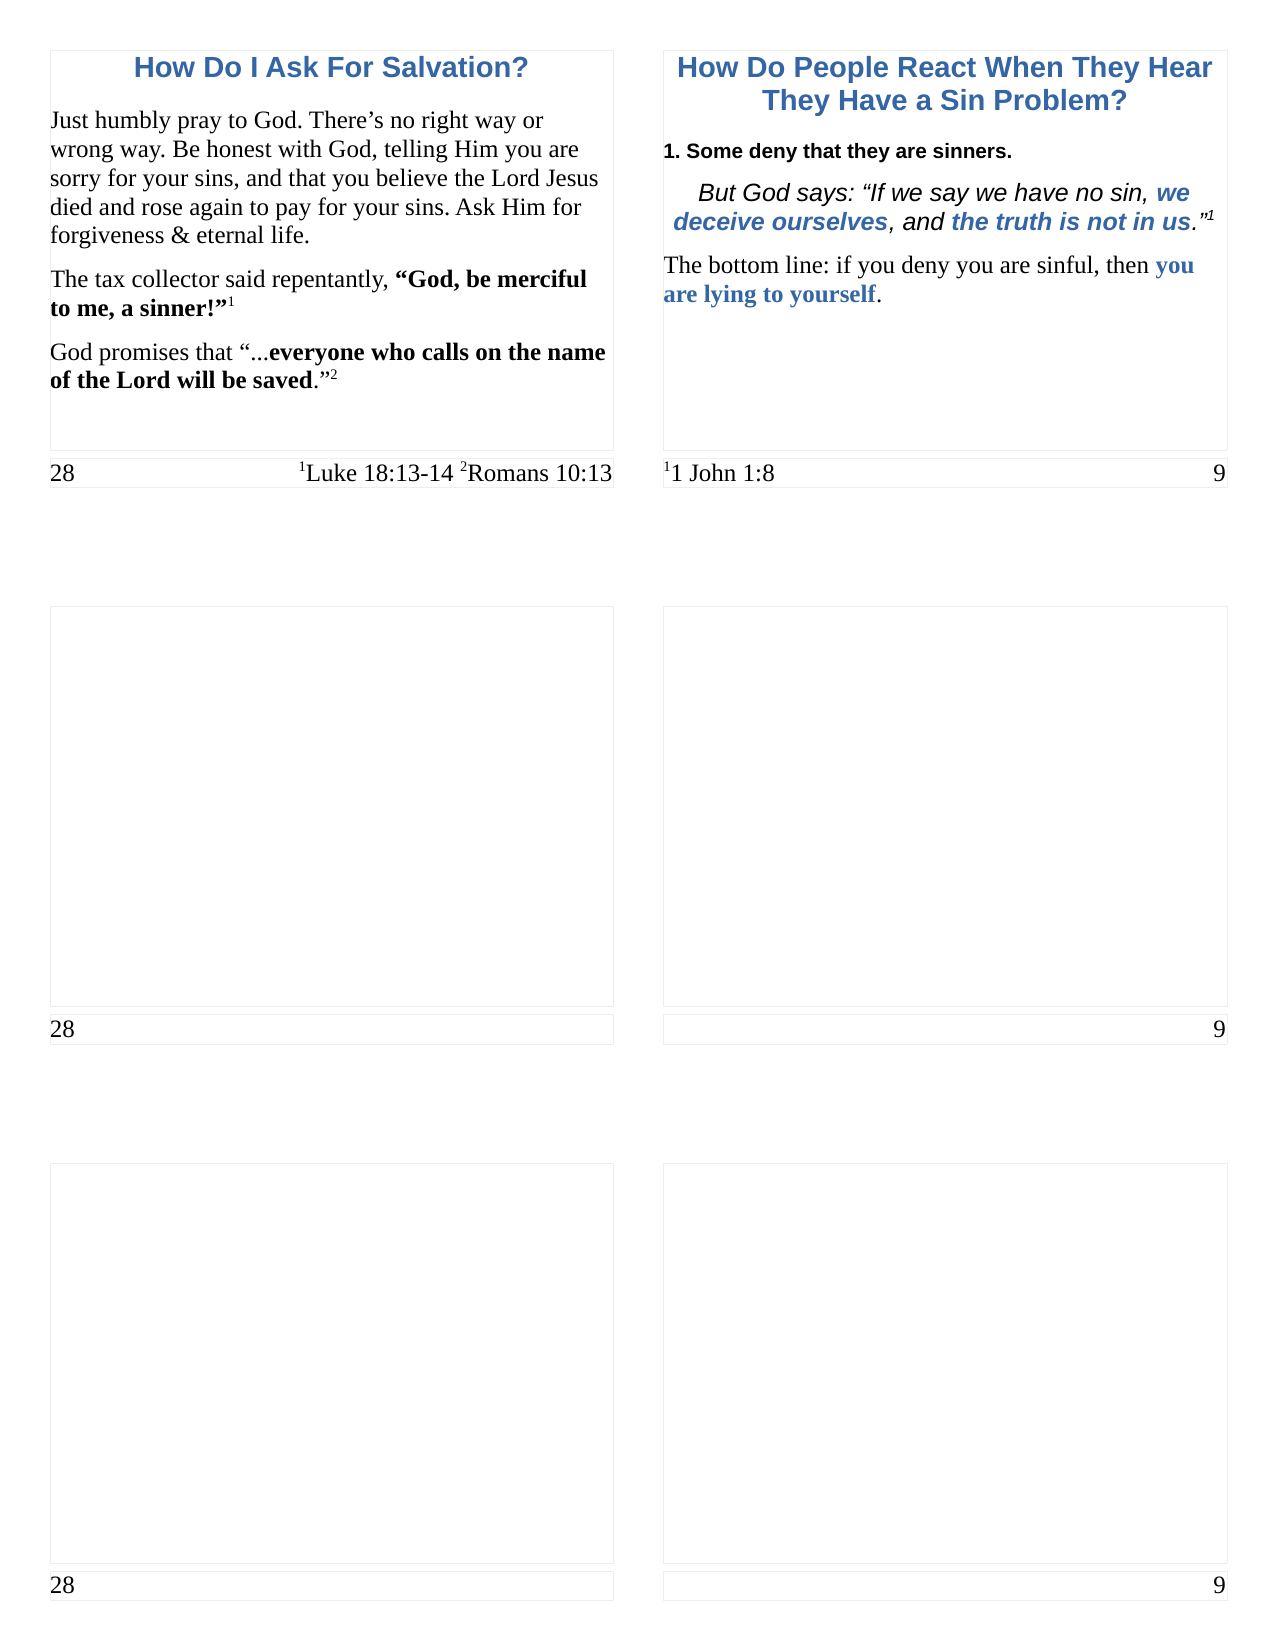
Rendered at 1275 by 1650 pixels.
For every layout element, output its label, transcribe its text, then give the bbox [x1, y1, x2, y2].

text 28 [51, 1015, 613, 1043]
subtitle How Do People React When They Hear They Have a Sin Problem? [664, 51, 1227, 117]
text 9 [664, 1015, 1227, 1043]
subtitle How Do I Ask For Salvation? [51, 51, 613, 83]
text 1. Some deny that they are sinners. [664, 139, 1227, 163]
text 28 1Luke 18:13-14 2Romans 10:13 [51, 459, 613, 486]
text Just humbly pray to God. There’s no right way or wrong way. Be honest with God, telling Him you are sorry for your sins, and that you believe the Lord Jesus died and rose again to pay for your sins. Ask Him for forgiveness & eternal life. [51, 106, 613, 249]
text The bottom line: if you deny you are sinful, then you are lying to yourself. [664, 251, 1227, 308]
text 9 [664, 1572, 1227, 1599]
text 11 John 1:8 9 [664, 459, 1227, 486]
text The tax collector said repentantly, “God, be merciful to me, a sinner!”1 [51, 264, 613, 322]
text God promises that “...everyone who calls on the name of the Lord will be saved.”2 [51, 337, 613, 394]
text But God says: “If we say we have no sin, we deceive ourselves, and the truth is not in us.”1 [664, 178, 1227, 236]
text 28 [51, 1572, 613, 1599]
